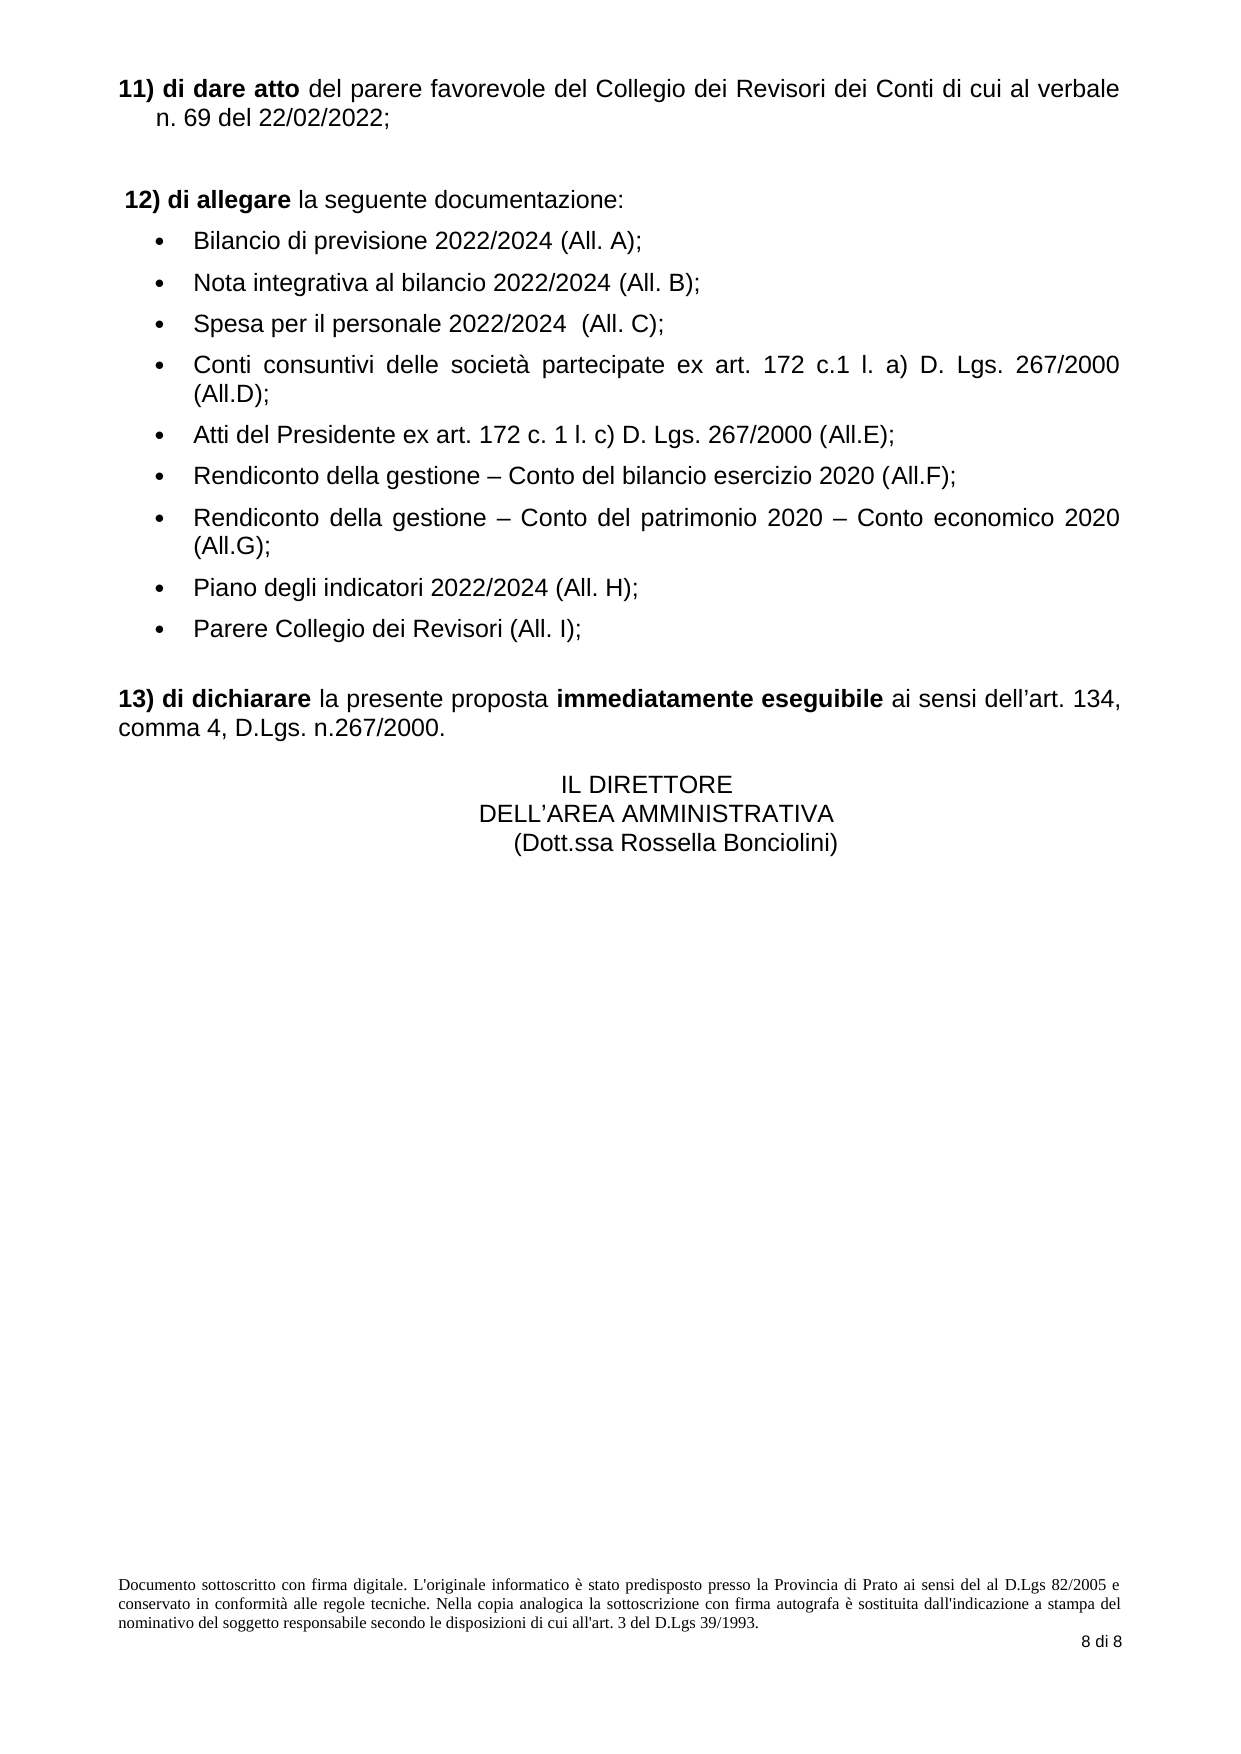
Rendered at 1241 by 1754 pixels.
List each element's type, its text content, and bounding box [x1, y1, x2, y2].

list Piano degli indicatori 2022/2024 (All. H); [156, 573, 1122, 601]
text IL DIRETTORE [118, 770, 1122, 799]
text 13) di dichiarare la presente proposta immediatamente eseguibile ai sensi dell’art. 134, comma 4, D.Lgs. n.267/2000. [118, 684, 1122, 741]
list Parere Collegio dei Revisori (All. I); [156, 614, 1122, 643]
list Conti consuntivi delle società partecipate ex art. 172 c.1 l. a) D. Lgs. 267/2000 (All.D); [156, 350, 1122, 408]
text 11) di dare atto del parere favorevole del Collegio dei Revisori dei Conti di cui al verbale n. 69 del 22/02/2022; [118, 74, 1122, 131]
text DELL’AREA AMMINISTRATIVA [118, 799, 1122, 828]
list Bilancio di previsione 2022/2024 (All. A); [156, 226, 1122, 255]
list Rendiconto della gestione – Conto del bilancio esercizio 2020 (All.F); [156, 461, 1122, 490]
list Atti del Presidente ex art. 172 c. 1 l. c) D. Lgs. 267/2000 (All.E); [156, 420, 1122, 449]
list Spesa per il personale 2022/2024 (All. C); [156, 309, 1122, 338]
text 12) di allegare la seguente documentazione: [124, 185, 1122, 214]
list Rendiconto della gestione – Conto del patrimonio 2020 – Conto economico 2020 (All.G); [156, 503, 1122, 560]
text (Dott.ssa Rossella Bonciolini) [118, 828, 1122, 856]
list Nota integrativa al bilancio 2022/2024 (All. B); [156, 268, 1122, 296]
